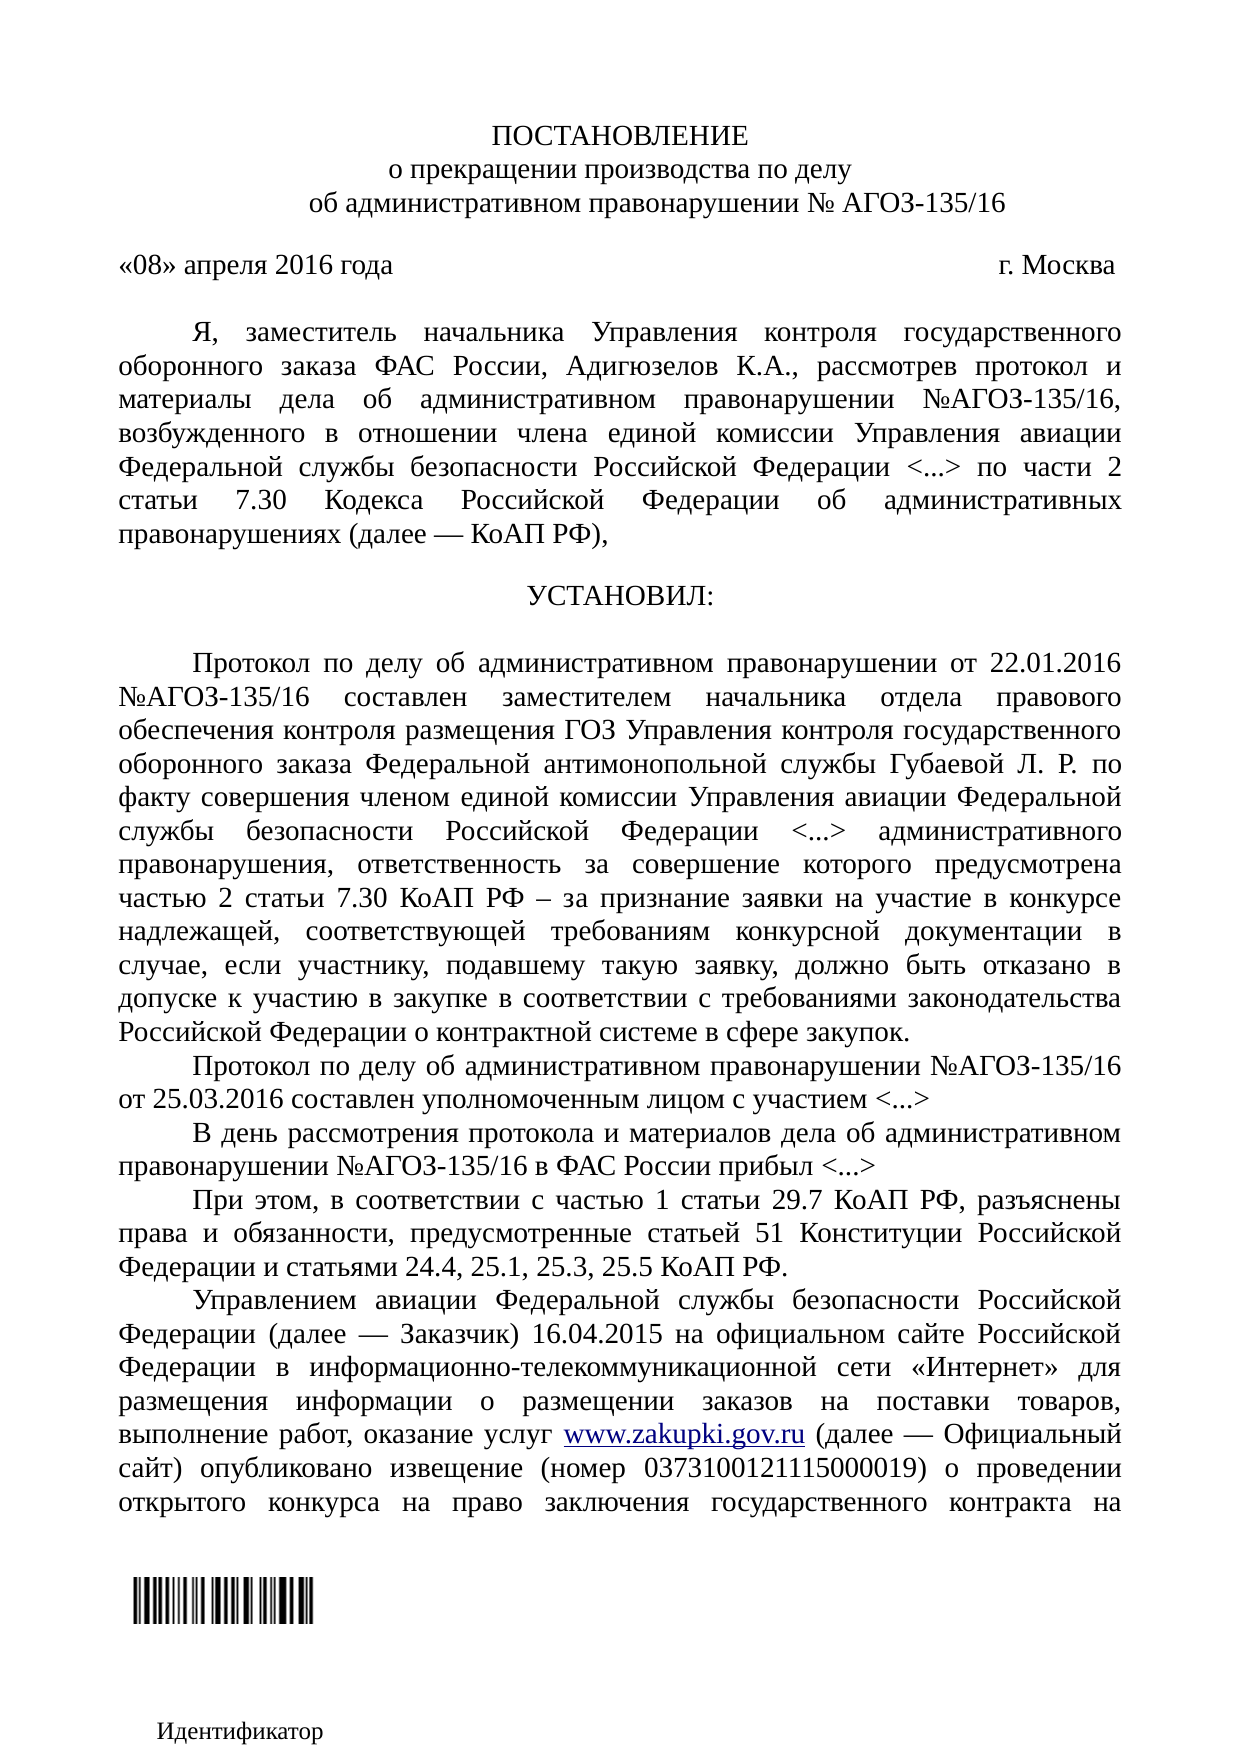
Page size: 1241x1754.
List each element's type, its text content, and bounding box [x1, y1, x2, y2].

text Управлением авиации Федеральной службы безопасности Российской Федерации (далее — Заказчик) 16.04.2015 на официальном сайте Российской Федерации в информационно-телекоммуникационной сети «Интернет» для размещения информации о размещении заказов на поставки товаров, выполнение работ, оказание услуг www.zakupki.gov.ru (далее — Официальный сайт) опубликовано извещение (номер 0373100121115000019) о проведении открытого конкурса на право заключения государственного контракта на [118, 1282, 1122, 1517]
text ПОСТАНОВЛЕНИЕ [118, 118, 1122, 152]
text «08» апреля 2016 года г. Москва [118, 247, 1122, 281]
text об административном правонарушении № АГОЗ-135/16 [118, 185, 1122, 219]
text Я, заместитель начальника Управления контроля государственного оборонного заказа ФАС России, Адигюзелов К.А., рассмотрев протокол и материалы дела об административном правонарушении №АГОЗ-135/16, возбужденного в отношении члена единой комиссии Управления авиации Федеральной службы безопасности Российской Федерации <...> по части 2 статьи 7.30 Кодекса Российской Федерации об административных правонарушениях (далее — КоАП РФ), [118, 314, 1122, 549]
text Протокол по делу об административном правонарушении №АГОЗ-135/16 от 25.03.2016 составлен уполномоченным лицом с участием <...> [118, 1048, 1122, 1115]
text При этом, в соответствии с частью 1 статьи 29.7 КоАП РФ, разъяснены права и обязанности, предусмотренные статьей 51 Конституции Российской Федерации и статьями 24.4, 25.1, 25.3, 25.5 КоАП РФ. [118, 1182, 1122, 1282]
text о прекращении производства по делу [118, 152, 1122, 185]
text УСТАНОВИЛ: [118, 578, 1122, 612]
picture [118, 1577, 331, 1624]
text Протокол по делу об административном правонарушении от 22.01.2016 №АГОЗ-135/16 составлен заместителем начальника отдела правового обеспечения контроля размещения ГОЗ Управления контроля государственного оборонного заказа Федеральной антимонопольной службы Губаевой Л. Р. по факту совершения членом единой комиссии Управления авиации Федеральной службы безопасности Российской Федерации <...> административного правонарушения, ответственность за совершение которого предусмотрена частью 2 статьи 7.30 КоАП РФ – за признание заявки на участие в конкурсе надлежащей, соответствующей требованиям конкурсной документации в случае, если участнику, подавшему такую заявку, должно быть отказано в допуске к участию в закупке в соответствии с требованиями законодательства Российской Федерации о контрактной системе в сфере закупок. [118, 645, 1122, 1048]
text В день рассмотрения протокола и материалов дела об административном правонарушении №АГОЗ-135/16 в ФАС России прибыл <...> [118, 1115, 1122, 1182]
